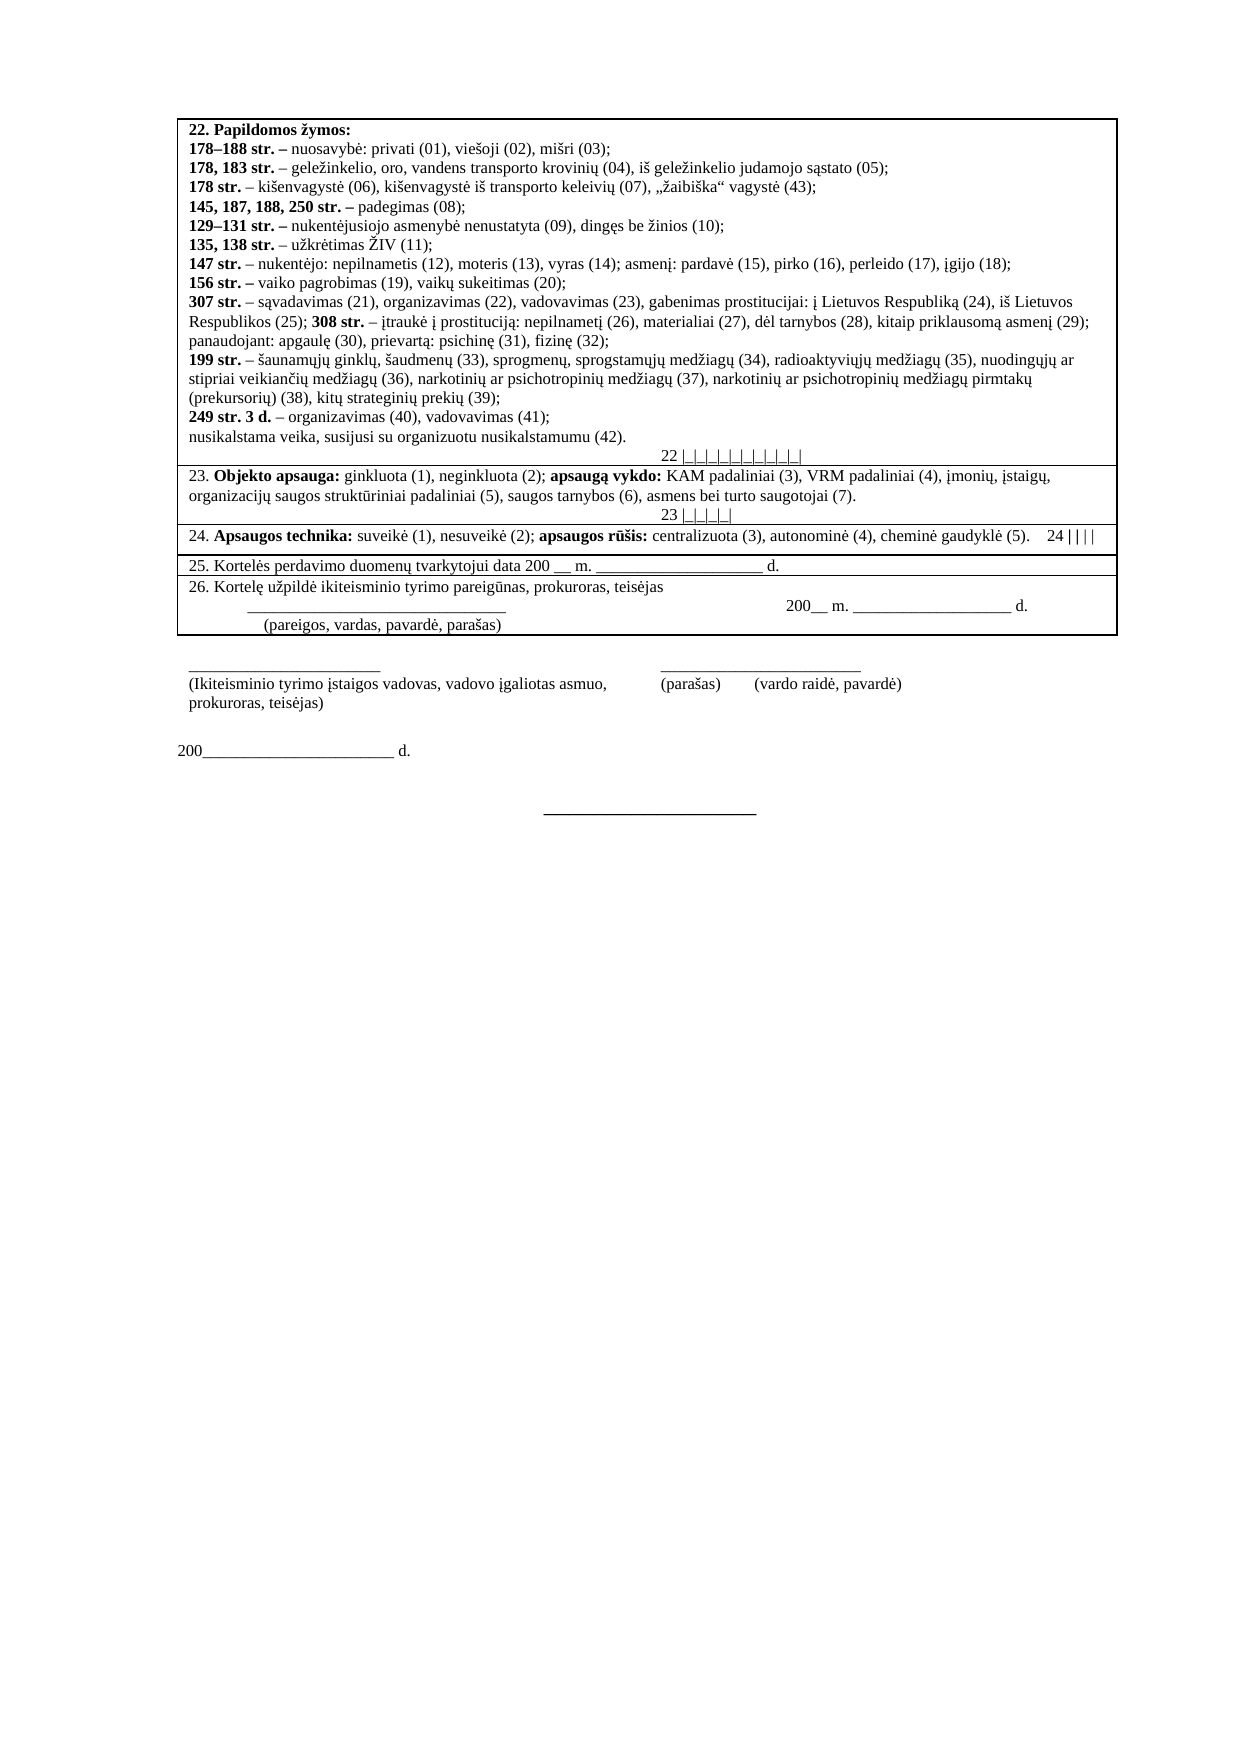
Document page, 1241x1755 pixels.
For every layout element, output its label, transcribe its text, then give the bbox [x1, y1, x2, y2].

text _________________ [177, 789, 1122, 817]
table_cell 23. Objekto apsauga: ginkluota (1), neginkluota (2); apsaugą vykdo: KAM padaliniai (3), VRM padaliniai (4), įmonių, įstaigų, organizacijų saugos struktūriniai padaliniai (5), saugos tarnybos (6), asmens bei turto saugotojai (7). 23 |_|_|_|_| [178, 466, 1116, 524]
table_cell 22. Papildomos žymos: 178–188 str. – nuosavybė: privati (01), viešoji (02), mišri (03); 178, 183 str. – geležinkelio, oro, vandens transporto krovinių (04), iš geležinkelio judamojo sąstato (05); 178 str. – kišenvagystė (06), kišenvagystė iš transporto keleivių (07), „žaibiška“ vagystė (43); 145, 187, 188, 250 str. – padegimas (08); 129–131 str. – nukentėjusiojo asmenybė nenustatyta (09), dingęs be žinios (10); 135, 138 str. – užkrėtimas ŽIV (11); 147 str. – nukentėjo: nepilnametis (12), moteris (13), vyras (14); asmenį: pardavė (15), pirko (16), perleido (17), įgijo (18); 156 str. – vaiko pagrobimas (19), vaikų sukeitimas (20); 307 str. – sąvadavimas (21), organizavimas (22), vadovavimas (23), gabenimas prostitucijai: į Lietuvos Respubliką (24), iš Lietuvos Respublikos (25); 308 str. – įtraukė į prostituciją: nepilnametį (26), materialiai (27), dėl tarnybos (28), kitaip priklausomą asmenį (29); panaudojant: apgaulę (30), prievartą: psichinę (31), fizinę (32); 199 str. – šaunamųjų ginklų, šaudmenų (33), sprogmenų, sprogstamųjų medžiagų (34), radioaktyviųjų medžiagų (35), nuodingųjų ar stipriai veikiančių medžiagų (36), narkotinių ar psichotropinių medžiagų (37), narkotinių ar psichotropinių medžiagų pirmtakų (prekursorių) (38), kitų strateginių prekių (39); 249 str. 3 d. – organizavimas (40), vadovavimas (41); nusikalstama veika, susijusi su organizuotu nusikalstamumu (42). 22 |_|_|_|_|_|_|_|_|_|_| [178, 120, 1116, 465]
table_cell [1118, 465, 1122, 524]
table_header ________________________ (parašas) (vardo raidė, pavardė) [649, 655, 1122, 712]
table_cell 25. Kortelės perdavimo duomenų tvarkytojui data 200 __ m. ____________________ d. [178, 556, 1116, 575]
table_header _______________________ (Ikiteisminio tyrimo įstaigos vadovas, vadovo įgaliotas asmuo, prokuroras, teisėjas) [177, 655, 649, 712]
table_cell 26. Kortelę užpildė ikiteisminio tyrimo pareigūnas, prokuroras, teisėjas _______________________________ (pareigos, vardas, pavardė, parašas) [178, 576, 697, 634]
table_cell [1118, 575, 1122, 634]
table_cell 200__ m. ___________________ d. [697, 576, 1116, 634]
table_cell 24. Apsaugos technika: suveikė (1), nesuveikė (2); apsaugos rūšis: centralizuota (3), autonominė (4), cheminė gaudyklė (5). 24 | | | | [178, 525, 1116, 554]
text 200_______________________ d. [177, 741, 1122, 760]
table_cell [1118, 554, 1122, 575]
table_cell [1118, 524, 1122, 554]
table_cell [1118, 118, 1122, 465]
